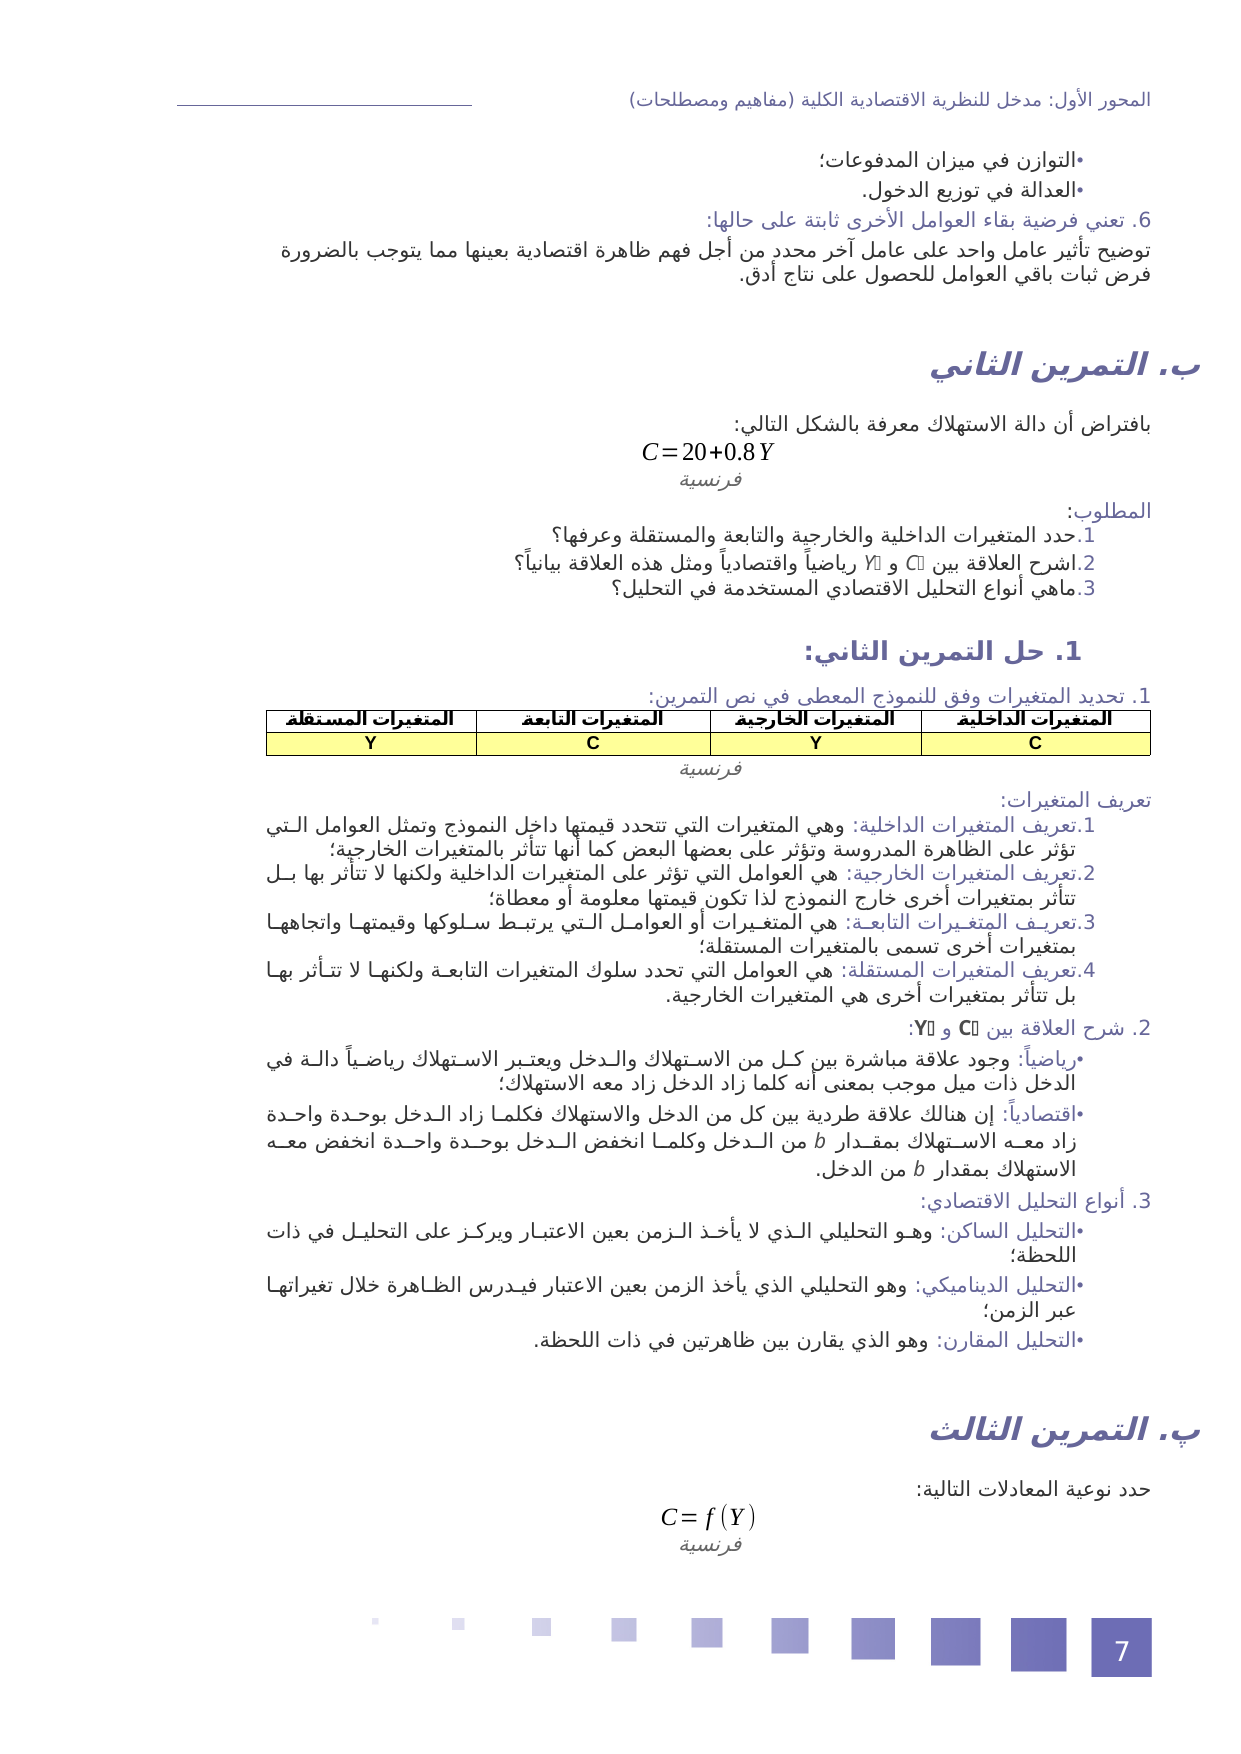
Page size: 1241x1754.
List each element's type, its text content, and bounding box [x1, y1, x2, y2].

list تعريف المتغيرات المستقلة: هي العوامل التي تحدد سلوك المتغيرات التابعة ولكنها لا تتأثر بها بل تتأثر بمتغيرات أخرى هي المتغيرات الخارجية. [266, 958, 1114, 1007]
list العدالة في توزيع الدخول. [266, 178, 1114, 202]
title حل التمرين الثاني: [266, 636, 1093, 666]
text توضيح تأثير عامل واحد على عامل آخر محدد من أجل فهم ظاهرة اقتصادية بعينها مما يتوجب بالضرورة فرض ثبات باقي العوامل للحصول على نتاج أدق. [266, 238, 1152, 287]
text 2. شرح العلاقة بين C و Y: [266, 1013, 1152, 1041]
list رياضياً: وجود علاقة مباشرة بين كل من الاستهلاك والدخل ويعتبر الاستهلاك رياضياً دالة في الدخل ذات ميل موجب بمعنى أنه كلما زاد الدخل زاد معه الاستهلاك؛ [266, 1047, 1114, 1096]
list التحليل الساكن: وهو التحليلي الذي لا يأخذ الزمن بعين الاعتبار ويركز على التحليل في ذات اللحظة؛ [266, 1219, 1114, 1267]
text حدد نوعية المعادلات التالية: [266, 1477, 1152, 1501]
title التمرين الثالث [266, 1411, 1211, 1448]
list التحليل المقارن: وهو الذي يقارن بين ظاهرتين في ذات اللحظة. [266, 1328, 1114, 1352]
list حدد المتغيرات الداخلية والخارجية والتابعة والمستقلة وعرفها؟ [266, 523, 1114, 548]
list تعريف المتغيرات الخارجية: هي العوامل التي تؤثر على المتغيرات الداخلية ولكنها لا تتأثر بها بل تتأثر بمتغيرات أخرى خارج النموذج لذا تكون قيمتها معلومة أو معطاة؛ [266, 861, 1114, 910]
text تعريف المتغيرات: [266, 788, 1152, 813]
title فرنسية [266, 1532, 1152, 1556]
list اقتصادياً: إن هنالك علاقة طردية بين كل من الدخل والاستهلاك فكلما زاد الدخل بوحدة واحدة زاد معه الاستهلاك بمقدار b من الدخل وكلما انخفض الدخل بوحدة واحدة انخفض معه الاستهلاك بمقدار b من الدخل. [266, 1102, 1114, 1183]
text 1. تحديد المتغيرات وفق للنموذج المعطى في نص التمرين: [266, 684, 1152, 708]
text 3. أنواع التحليل الاقتصادي: [266, 1189, 1152, 1213]
list التوازن في ميزان المدفوعات؛ [266, 124, 1114, 172]
text 6. تعني فرضية بقاء العوامل الأخرى ثابتة على حالها: [266, 208, 1152, 232]
list تعريف المتغيرات التابعة: هي المتغيرات أو العوامل التي يرتبط سلوكها وقيمتها واتجاهها بمتغيرات أخرى تسمى بالمتغيرات المستقلة؛ [266, 910, 1114, 958]
list ماهي أنواع التحليل الاقتصادي المستخدمة في التحليل؟ [266, 576, 1114, 600]
list التحليل الديناميكي: وهو التحليلي الذي يأخذ الزمن بعين الاعتبار فيدرس الظاهرة خلال تغيراتها عبر الزمن؛ [266, 1273, 1114, 1322]
list اشرح العلاقة بين C و Y رياضياً واقتصادياً ومثل هذه العلاقة بيانياً؟ [266, 548, 1114, 576]
title التمرين الثاني [266, 346, 1211, 382]
text بافتراض أن دالة الاستهلاك معرفة بالشكل التالي: [266, 412, 1152, 436]
title فرنسية [266, 756, 1152, 780]
list تعريف المتغيرات الداخلية: وهي المتغيرات التي تتحدد قيمتها داخل النموذج وتمثل العوامل التي تؤثر على الظاهرة المدروسة وتؤثر على بعضها البعض كما أنها تتأثر بالمتغيرات الخارجية؛ [266, 813, 1114, 861]
picture [177, 1618, 1152, 1677]
title فرنسية [266, 467, 1152, 491]
text المطلوب: [266, 499, 1152, 523]
